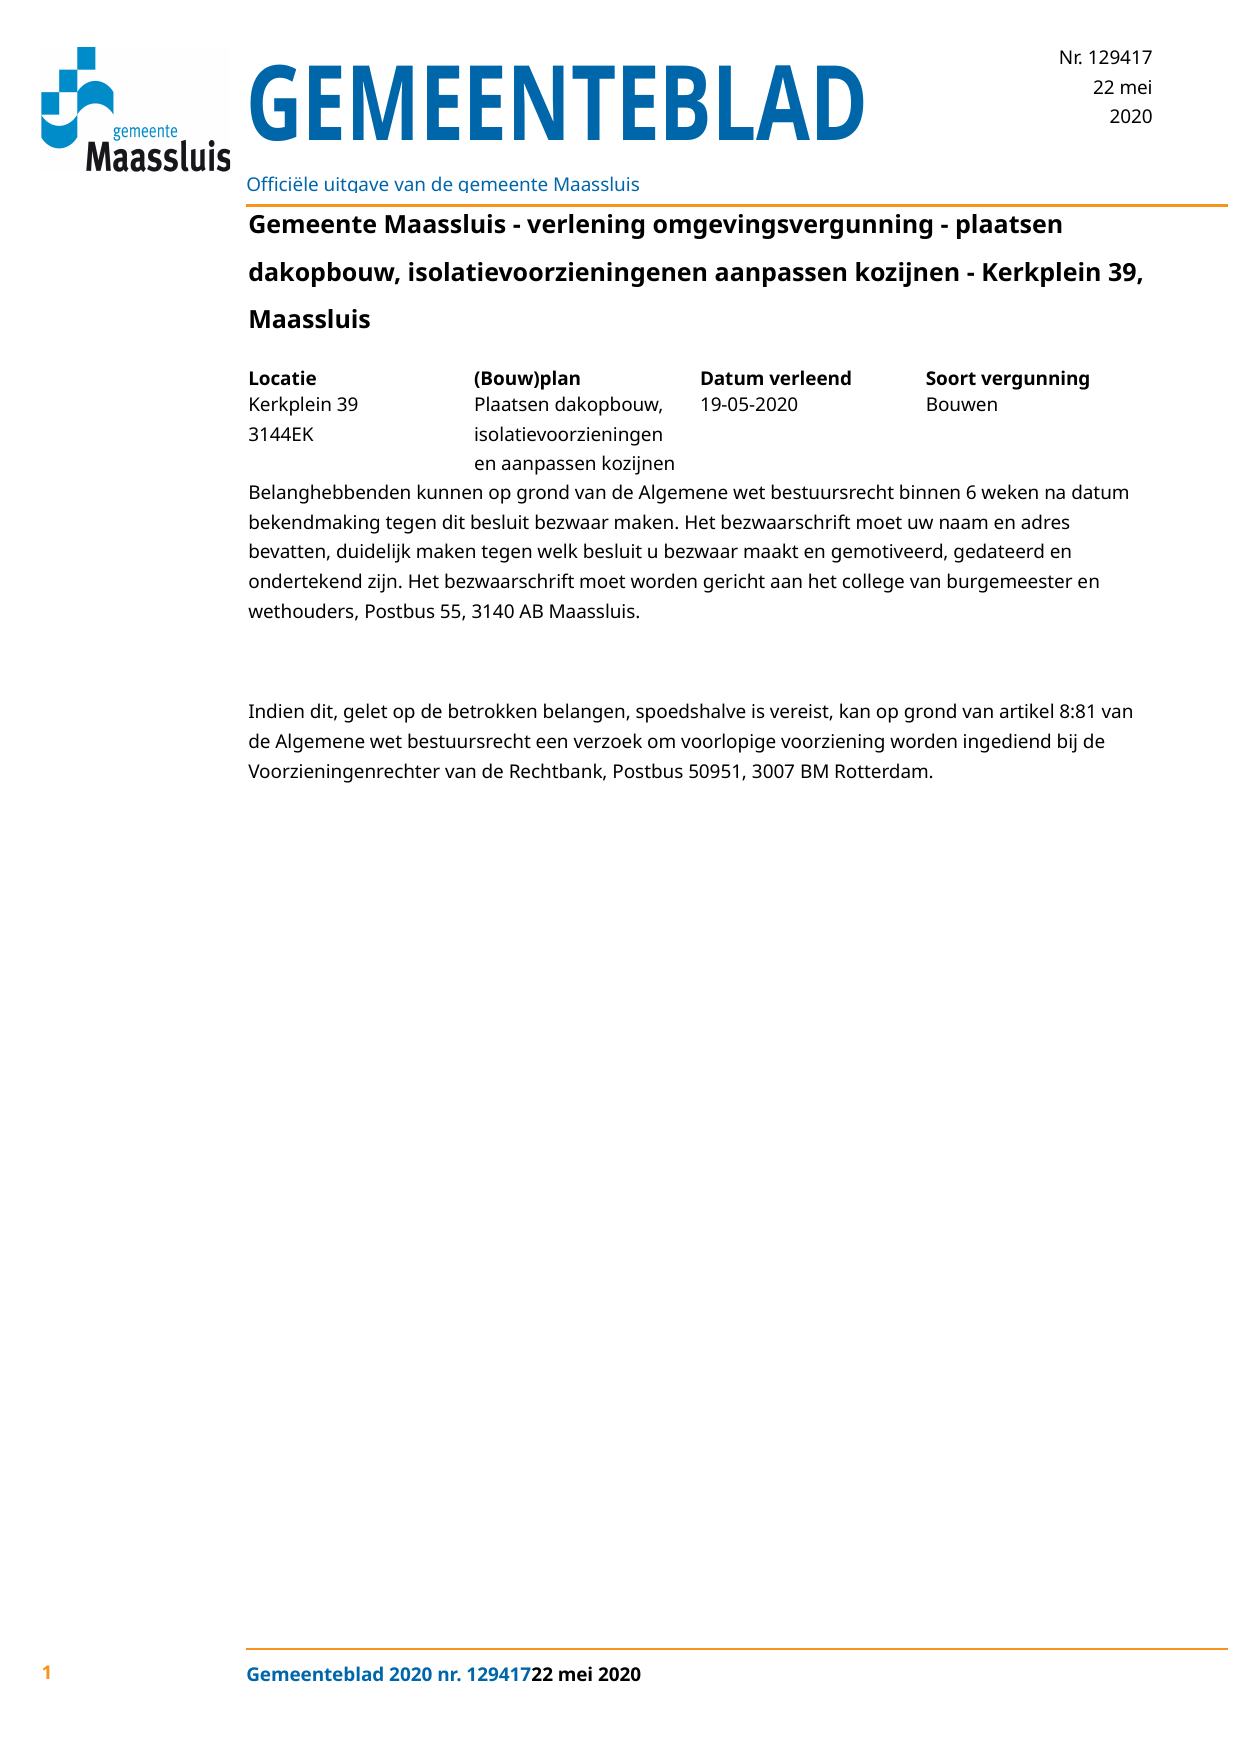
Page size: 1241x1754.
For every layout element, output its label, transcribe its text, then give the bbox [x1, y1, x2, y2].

table_cell 19-05-2020 [700, 391, 926, 476]
table_header (Bouw)plan [474, 366, 700, 391]
text Indien dit, gelet op de betrokken belangen, spoedshalve is vereist, kan op grond van artikel 8:81 van de Algemene wet bestuursrecht een verzoek om voorlopige voorziening worden ingediend bij de Voorzieningenrechter van de Rechtbank, Postbus 50951, 3007 BM Rotterdam. [248, 699, 1152, 783]
table_header Datum verleend [700, 366, 926, 391]
table_header Locatie [248, 366, 474, 391]
text Belanghebbenden kunnen op grond van de Algemene wet bestuursrecht binnen 6 weken na datum bekendmaking tegen dit besluit bezwaar maken. Het bezwaarschrift moet uw naam en adres bevatten, duidelijk maken tegen welk besluit u bezwaar maakt en gemotiveerd, gedateerd en ondertekend zijn. Het bezwaarschrift moet worden gericht aan het college van burgemeester en wethouders, Postbus 55, 3140 AB Maassluis. [248, 479, 1152, 623]
picture [41, 47, 77, 92]
table_cell Bouwen [926, 391, 1152, 476]
table_header Soort vergunning [926, 366, 1152, 391]
picture [41, 47, 231, 172]
text Gemeente Maassluis - verlening omgevingsvergunning - plaatsen dakopbouw, isolatievoorzieningenen aanpassen kozijnen - Kerkplein 39, Maassluis [248, 207, 1152, 336]
table_cell Plaatsen dakopbouw, isolatievoorzieningen en aanpassen kozijnen [474, 391, 700, 476]
table_cell Kerkplein 39 3144EK [248, 391, 474, 476]
